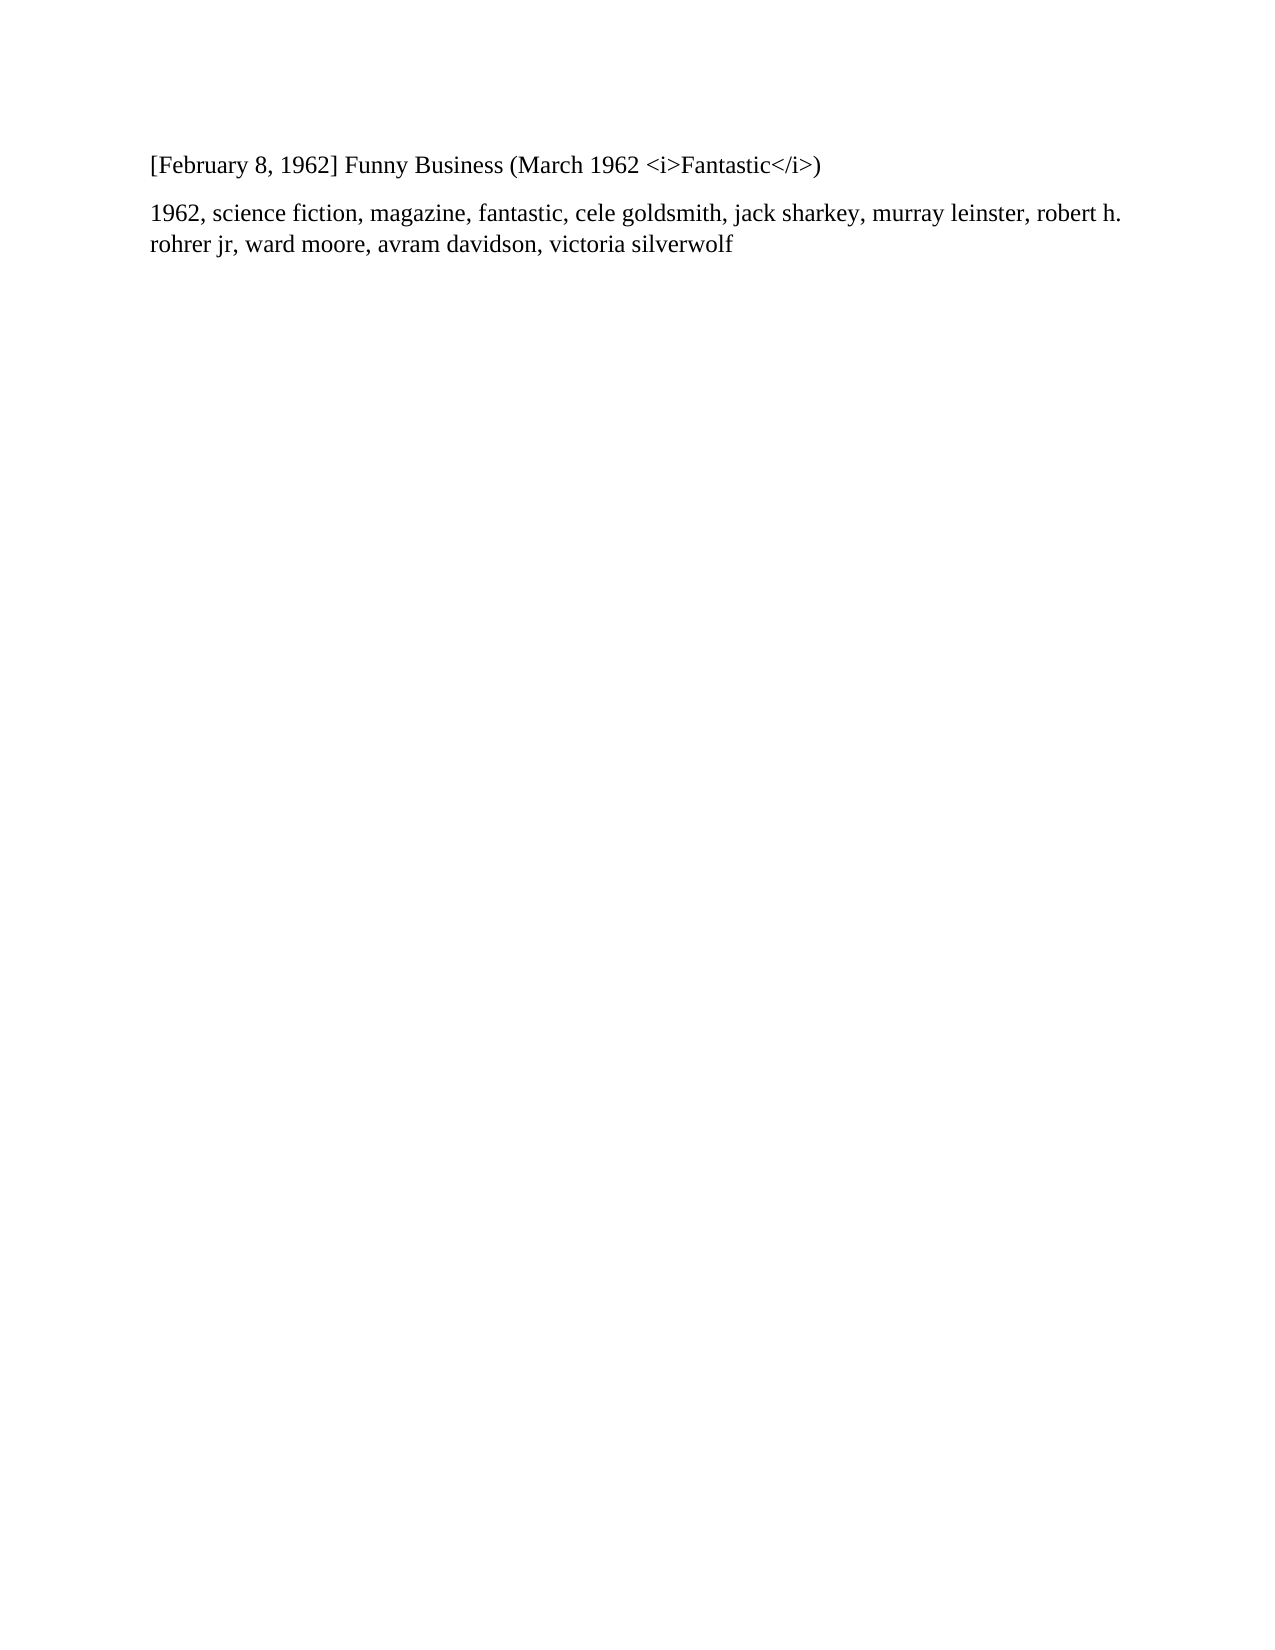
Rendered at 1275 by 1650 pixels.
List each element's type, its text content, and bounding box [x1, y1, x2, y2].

text 1962, science fiction, magazine, fantastic, cele goldsmith, jack sharkey, murray leinster, robert h. rohrer jr, ward moore, avram davidson, victoria silverwolf [150, 198, 1125, 257]
text [February 8, 1962] Funny Business (March 1962 <i>Fantastic</i>) [150, 150, 1125, 179]
